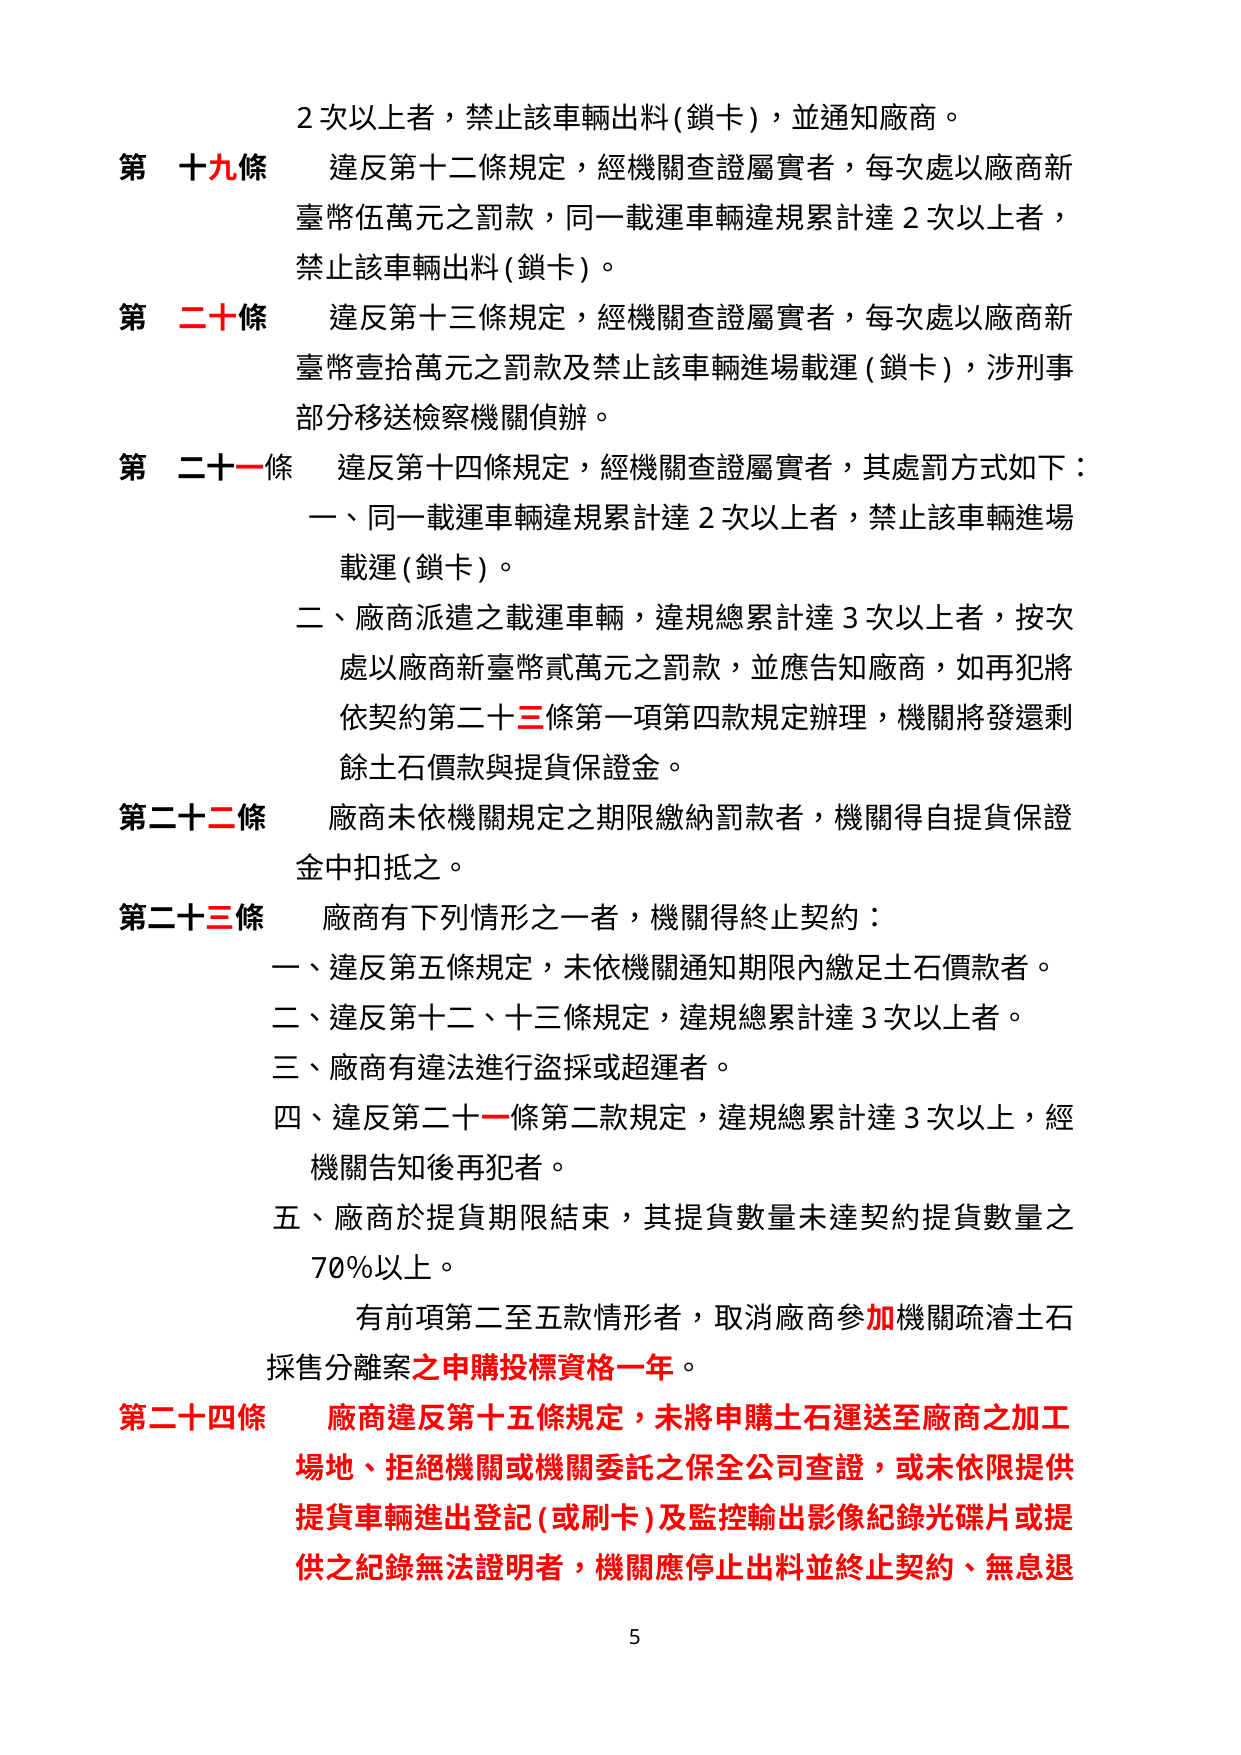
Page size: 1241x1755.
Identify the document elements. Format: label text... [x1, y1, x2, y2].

text 五、廠商於提貨期限結束，其提貨數量未達契約提貨數量之70％以上。 [251, 1189, 1075, 1289]
text 一、違反第五條規定，未依機關通知期限內繳足土石價款者。 [236, 939, 1075, 989]
text 三、廠商有違法進行盜採或超運者。 [236, 1039, 1075, 1089]
text 第 二十一條 違反第十四條規定，經機關查證屬實者，其處罰方式如下： [118, 439, 1075, 489]
text 四、違反第二十一條第二款規定，違規總累計達3次以上，經機關告知後再犯者。 [236, 1089, 1075, 1189]
text 2次以上者，禁止該車輛出料(鎖卡)，並通知廠商。 [118, 89, 1075, 139]
text 二、違反第十二、十三條規定，違規總累計達3次以上者。 [236, 989, 1075, 1039]
text 二、廠商派遣之載運車輛，違規總累計達3次以上者，按次處以廠商新臺幣貳萬元之罰款，並應告知廠商，如再犯將依契約第二十三條第一項第四款規定辦理，機關將發還剩餘土石價款與提貨保證金。 [295, 589, 1075, 789]
text 第二十三條 廠商有下列情形之一者，機關得終止契約： [118, 889, 1075, 939]
text 第 十九條 違反第十二條規定，經機關查證屬實者，每次處以廠商新臺幣伍萬元之罰款，同一載運車輛違規累計達2次以上者，禁止該車輛出料(鎖卡)。 [118, 139, 1075, 289]
text 第二十四條 廠商違反第十五條規定，未將申購土石運送至廠商之加工場地、拒絕機關或機關委託之保全公司查證，或未依限提供提貨車輛進出登記(或刷卡)及監控輸出影像紀錄光碟片或提供之紀錄無法證明者，機關應停止出料並終止契約、無息退 [118, 1389, 1075, 1589]
text 有前項第二至五款情形者，取消廠商參加機關疏濬土石採售分離案之申購投標資格一年。 [118, 1289, 1075, 1389]
text 第二十二條 廠商未依機關規定之期限繳納罰款者，機關得自提貨保證金中扣抵之。 [118, 789, 1075, 889]
text 一、同一載運車輛違規累計達2次以上者，禁止該車輛進場載運(鎖卡)。 [236, 489, 1075, 589]
text 第 二十條 違反第十三條規定，經機關查證屬實者，每次處以廠商新臺幣壹拾萬元之罰款及禁止該車輛進場載運(鎖卡)，涉刑事部分移送檢察機關偵辦。 [118, 289, 1075, 439]
